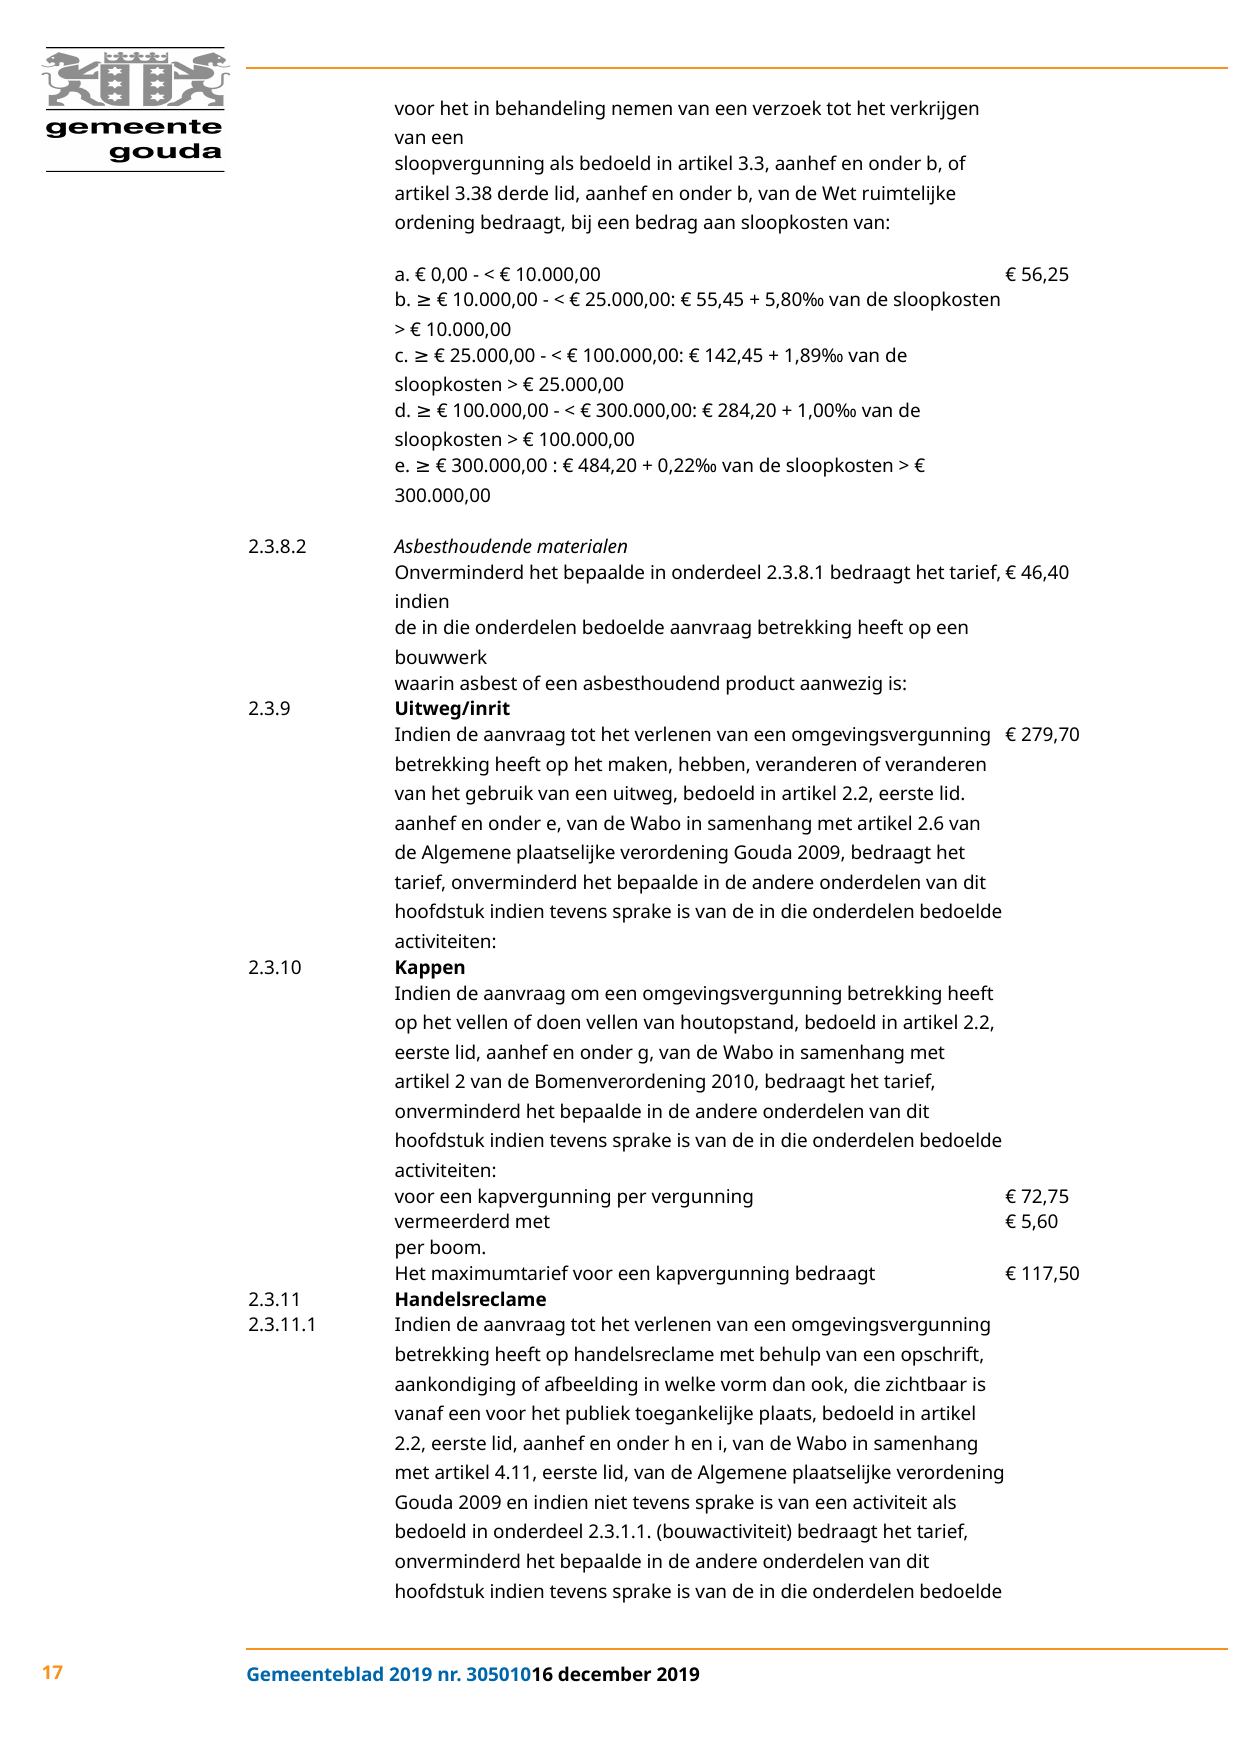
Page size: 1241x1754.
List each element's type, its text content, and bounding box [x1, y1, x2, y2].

table_cell voor het in behandeling nemen van een verzoek tot het verkrijgen van een [394, 95, 1005, 150]
table_cell [248, 721, 394, 954]
table_cell [1005, 397, 1152, 452]
table_cell [1005, 453, 1152, 508]
table_cell waarin asbest of een asbesthoudend product aanwezig is: [394, 670, 1005, 696]
picture [41, 47, 231, 172]
table_cell [1005, 235, 1152, 261]
table_cell de in die onderdelen bedoelde aanvraag betrekking heeft op een bouwwerk [394, 615, 1005, 670]
table_cell vermeerderd met [394, 1209, 1005, 1234]
table_cell [1005, 1312, 1152, 1604]
table_cell [1005, 980, 1152, 1183]
table_cell [248, 95, 394, 261]
table_cell € 72,75 [1005, 1183, 1152, 1209]
table_cell e. ≥ € 300.000,00 : € 484,20 + 0,22‰ van de sloopkosten > € 300.000,00 [394, 453, 1005, 508]
table_cell Indien de aanvraag tot het verlenen van een omgevingsvergunning betrekking heeft op het maken, hebben, veranderen of veranderen van het gebruik van een uitweg, bedoeld in artikel 2.2, eerste lid. aanhef en onder e, van de Wabo in samenhang met artikel 2.6 van de Algemene plaatselijke verordening Gouda 2009, bedraagt het tarief, onverminderd het bepaalde in de andere onderdelen van dit hoofdstuk indien tevens sprake is van de in die onderdelen bedoelde activiteiten: [394, 721, 1005, 954]
table_cell 2.3.10 [248, 954, 394, 1286]
table_cell Kappen [394, 954, 1005, 980]
table_cell [1005, 1286, 1152, 1312]
table_cell [1005, 670, 1152, 696]
table_cell [1005, 342, 1152, 397]
table_cell € 56,25 [1005, 261, 1152, 286]
table_cell [1005, 508, 1152, 533]
table_cell [248, 261, 394, 533]
table_cell per boom. [394, 1235, 1005, 1260]
table_cell Het maximumtarief voor een kapvergunning bedraagt [394, 1260, 1005, 1286]
table_cell Uitweg/inrit [394, 696, 1005, 721]
table_cell [1005, 95, 1152, 150]
table_cell [394, 508, 1005, 533]
table_cell € 46,40 [1005, 559, 1152, 614]
table_cell [248, 559, 394, 696]
table_cell voor een kapvergunning per vergunning [394, 1183, 1005, 1209]
table_cell 2.3.8.2 [248, 534, 394, 559]
table_cell 2.3.9 [248, 696, 394, 721]
table_cell [1005, 696, 1152, 721]
table_cell c. ≥ € 25.000,00 - < € 100.000,00: € 142,45 + 1,89‰ van de sloopkosten > € 25.000,00 [394, 342, 1005, 397]
table_cell [1005, 1235, 1152, 1260]
table_cell 2.3.11.1 [248, 1312, 394, 1604]
table_cell b. ≥ € 10.000,00 - < € 25.000,00: € 55,45 + 5,80‰ van de sloopkosten > € 10.000,00 [394, 286, 1005, 342]
table_cell Indien de aanvraag tot het verlenen van een omgevingsvergunning betrekking heeft op handelsreclame met behulp van een opschrift, aankondiging of afbeelding in welke vorm dan ook, die zichtbaar is vanaf een voor het publiek toegankelijke plaats, bedoeld in artikel 2.2, eerste lid, aanhef en onder h en i, van de Wabo in samenhang met artikel 4.11, eerste lid, van de Algemene plaatselijke verordening Gouda 2009 en indien niet tevens sprake is van een activiteit als bedoeld in onderdeel 2.3.1.1. (bouwactiviteit) bedraagt het tarief, onverminderd het bepaalde in de andere onderdelen van dit hoofdstuk indien tevens sprake is van de in die onderdelen bedoelde [394, 1312, 1005, 1604]
table_cell [1005, 954, 1152, 980]
table_cell [1005, 150, 1152, 235]
table_cell € 117,50 [1005, 1260, 1152, 1286]
table_cell d. ≥ € 100.000,00 - < € 300.000,00: € 284,20 + 1,00‰ van de sloopkosten > € 100.000,00 [394, 397, 1005, 452]
table_cell [394, 235, 1005, 261]
table_cell [1005, 534, 1152, 559]
table_cell 2.3.11 [248, 1286, 394, 1312]
table_cell Onverminderd het bepaalde in onderdeel 2.3.8.1 bedraagt het tarief, indien [394, 559, 1005, 614]
table_cell Handelsreclame [394, 1286, 1005, 1312]
table_cell [1005, 286, 1152, 342]
table_cell € 279,70 [1005, 721, 1152, 954]
table_cell a. € 0,00 - < € 10.000,00 [394, 261, 1005, 286]
table_cell [1005, 615, 1152, 670]
table_cell Indien de aanvraag om een omgevingsvergunning betrekking heeft op het vellen of doen vellen van houtopstand, bedoeld in artikel 2.2, eerste lid, aanhef en onder g, van de Wabo in samenhang met artikel 2 van de Bomenverordening 2010, bedraagt het tarief, onverminderd het bepaalde in de andere onderdelen van dit hoofdstuk indien tevens sprake is van de in die onderdelen bedoelde activiteiten: [394, 980, 1005, 1183]
table_cell Asbesthoudende materialen [394, 534, 1005, 559]
table_cell € 5,60 [1005, 1209, 1152, 1234]
table_cell sloopvergunning als bedoeld in artikel 3.3, aanhef en onder b, of artikel 3.38 derde lid, aanhef en onder b, van de Wet ruimtelijke ordening bedraagt, bij een bedrag aan sloopkosten van: [394, 150, 1005, 235]
